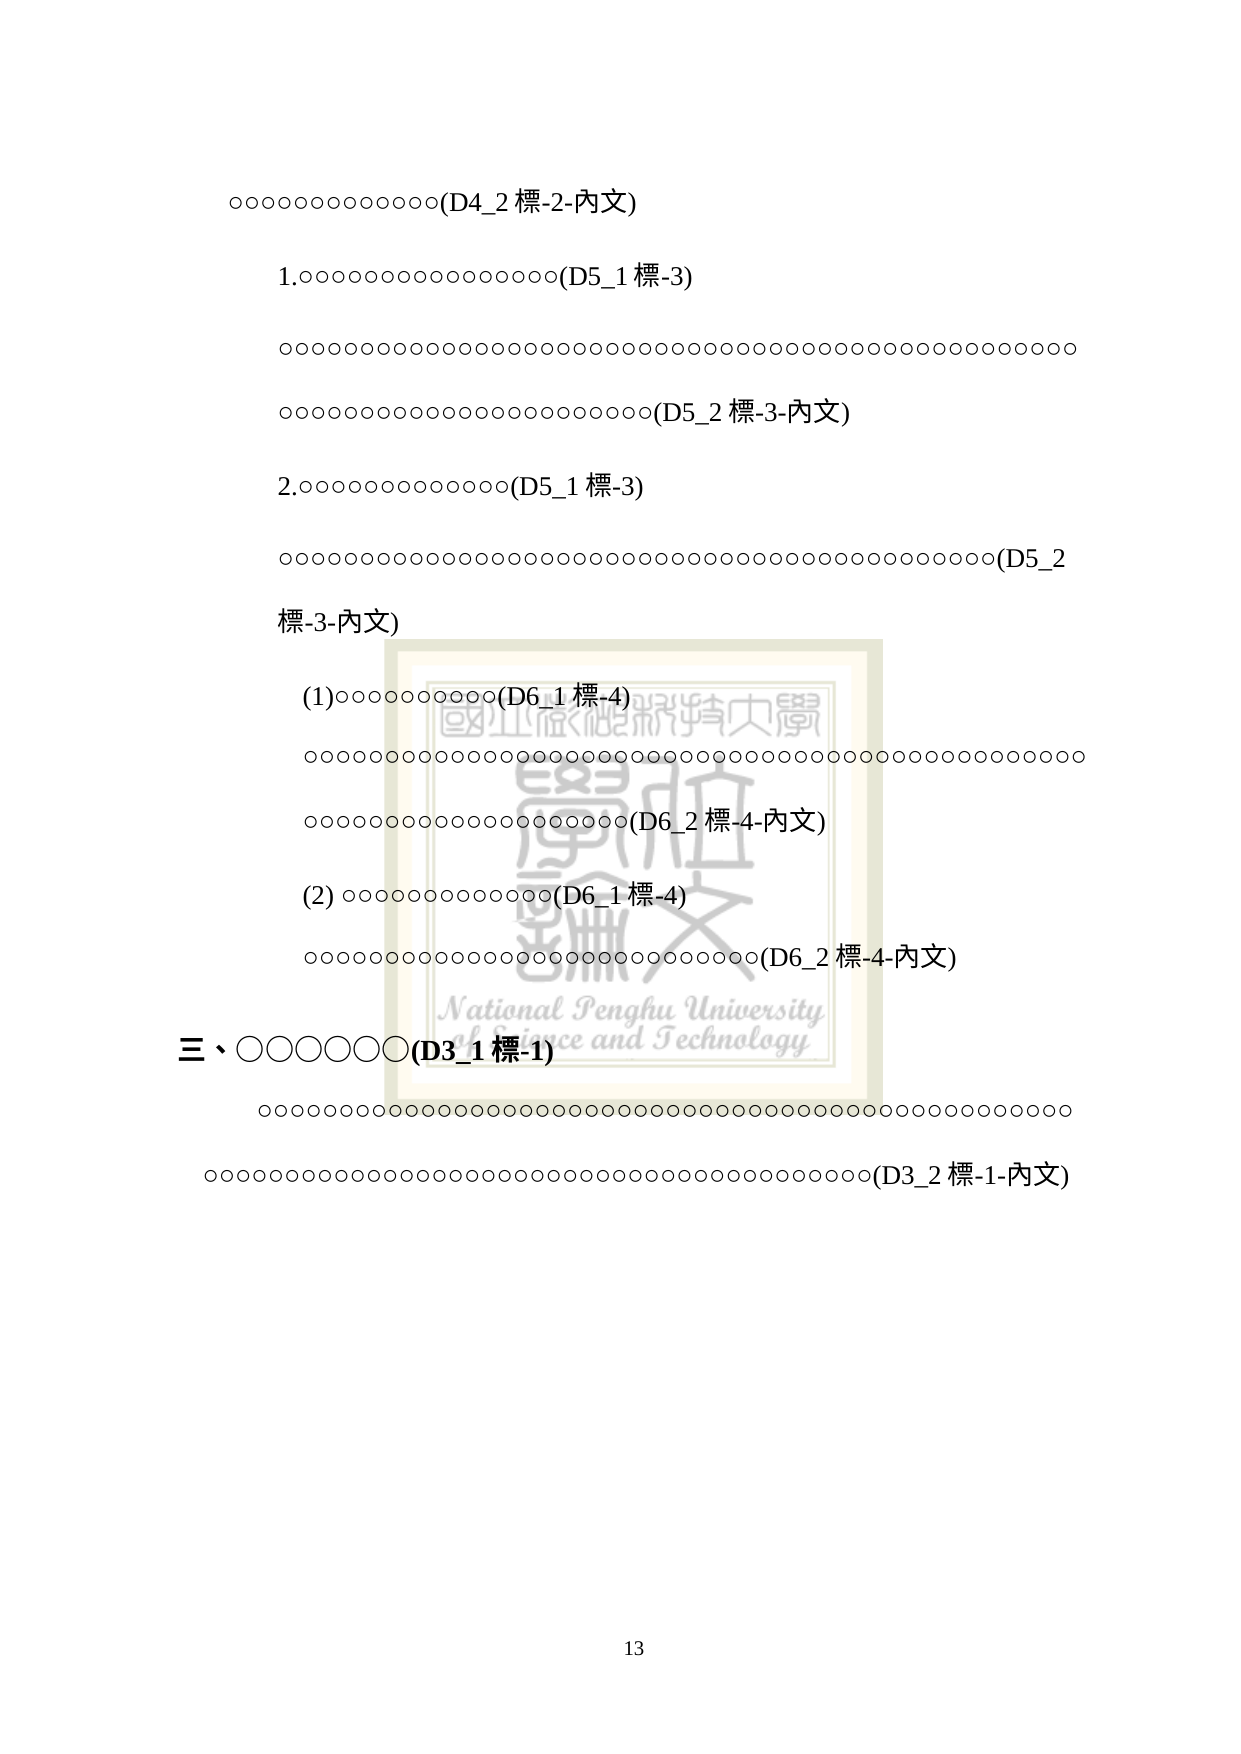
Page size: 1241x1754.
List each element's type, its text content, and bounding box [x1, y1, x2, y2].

text ○○○○○○○○○○○○○○○○○○○○○○○○○○○○○○○○○○○○○○○○○○○○(D5_2標-3-內文) [277, 516, 1090, 641]
text 三、○○○○○○(D3_1標-1) [177, 1006, 384, 1068]
text 2.○○○○○○○○○○○○○(D5_1標-3) [277, 442, 1090, 504]
text 1.○○○○○○○○○○○○○○○○(D5_1標-3) [277, 232, 1090, 294]
text ○○○○○○○○○○○○○○○○○○○○○○○○○○○○(D6_2標-4-內文) [883, 913, 1090, 976]
text ○○○○○○○○○○○○○○○○○○○○○○○○○○○○○○○○○○○○○○○○○○○○○○○○○○○○○○○○○○○○○○○○○○○○(D6_2標-4-內文) [302, 714, 384, 839]
text ○○○○○○○○○○○○○○○○○○○○○○○○○○○○○○○○○○○○○○○○○○○○○○○○○○○○○○○○○○○○○○○○○○○○○○○○(D5_2標-3-內文) [277, 306, 1090, 431]
text ○○○○○○○○○○○○○○○○○○○○○○○○○○○○○○○○○○○○○○○○○○○○○○○○○○○○○○○○○○○○○○○○○○○○(D6_2標-4-內文) [883, 714, 1090, 839]
text 三、○○○○○○(D3_1標-1) [883, 1006, 1090, 1068]
text (2) ○○○○○○○○○○○○○(D6_1標-4) [302, 851, 384, 913]
text (1)○○○○○○○○○○(D6_1標-4) [883, 652, 1090, 714]
text (1)○○○○○○○○○○(D6_1標-4) [302, 652, 384, 714]
text ○○○○○○○○○○○○○○○○○○○○○○○○○○○○○○○○○○○○○○○○○○○○○○○○○○○○○○○○○○○○○○○○○○○○○○○○○○○○○○○○○○○○○○○○○○○(D3_2標-1-內文) [202, 1068, 1090, 1193]
text (2) ○○○○○○○○○○○○○(D6_1標-4) [883, 851, 1090, 913]
text ○○○○○○○○○○○○○○○○○○○○○○○○○○○○(D6_2標-4-內文) [302, 913, 384, 976]
text ○○○○○○○○○○○○○(D4_2標-2-內文) [227, 158, 1090, 221]
